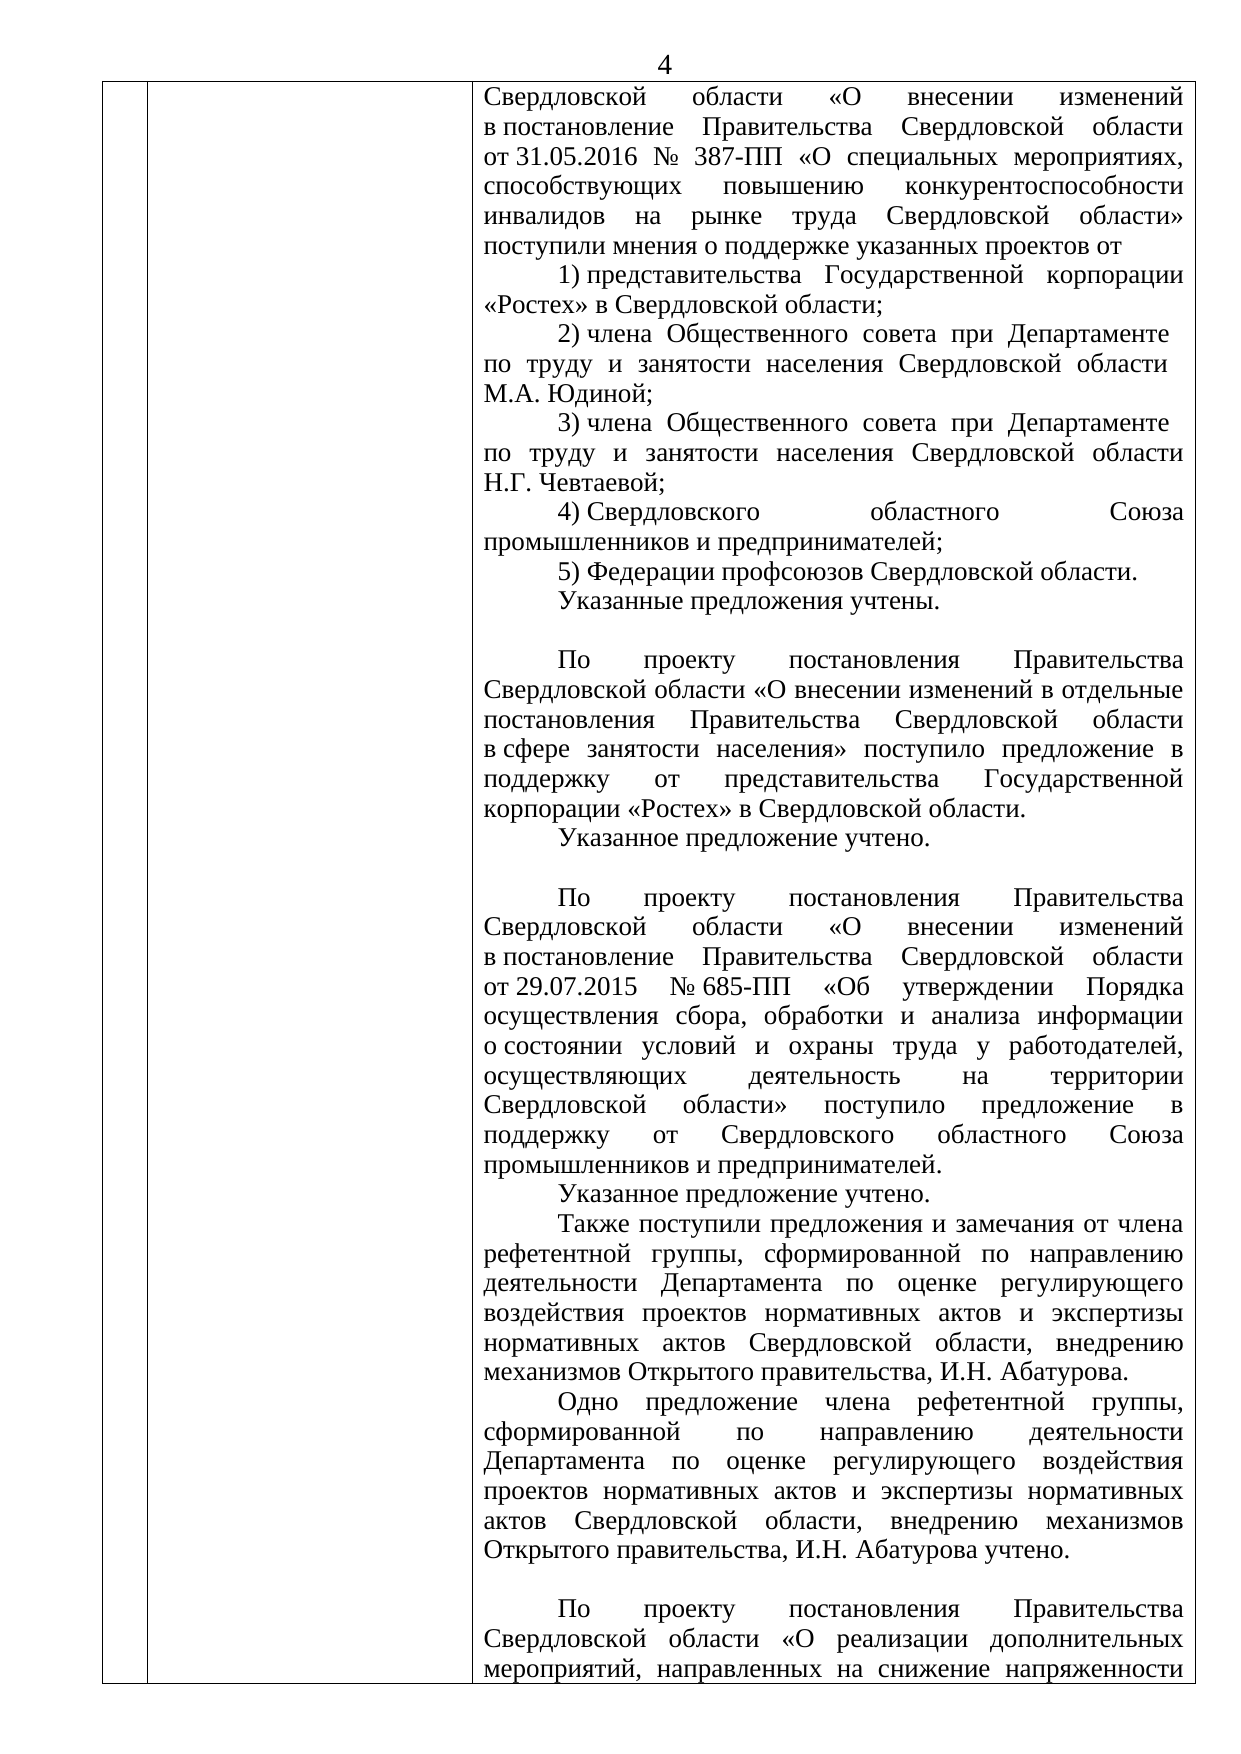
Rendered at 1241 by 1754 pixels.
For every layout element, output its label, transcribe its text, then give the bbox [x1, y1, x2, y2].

table_cell [148, 82, 472, 1683]
table_cell [103, 82, 147, 1683]
table_cell Свердловской области «О внесении изменений в постановление Правительства Свердловской области от 31.05.2016 № 387-ПП «О специальных мероприятиях, способствующих повышению конкурентоспособности инвалидов на рынке труда Свердловской области» поступили мнения о поддержке указанных проектов от 1) представительства Государственной корпорации «Ростех» в Свердловской области; 2) члена Общественного совета при Департаменте по труду и занятости населения Свердловской области М.А. Юдиной; 3) члена Общественного совета при Департаменте по труду и занятости населения Свердловской области Н.Г. Чевтаевой; 4) Свердловского областного Союза промышленников и предпринимателей; 5) Федерации профсоюзов Свердловской области. Указанные предложения учтены. По проекту постановления Правительства Свердловской области «О внесении изменений в отдельные постановления Правительства Свердловской области в сфере занятости населения» поступило предложение в поддержку от представительства Государственной корпорации «Ростех» в Свердловской области. Указанное предложение учтено. По проекту постановления Правительства Свердловской области «О внесении изменений в постановление Правительства Свердловской области от 29.07.2015 № 685-ПП «Об утверждении Порядка осуществления сбора, обработки и анализа информации о состоянии условий и охраны труда у работодателей, осуществляющих деятельность на территории Свердловской области» поступило предложение в поддержку от Свердловского областного Союза промышленников и предпринимателей. Указанное предложение учтено. Также поступили предложения и замечания от члена рефетентной группы, сформированной по направлению деятельности Департамента по оценке регулирующего воздействия проектов нормативных актов и экспертизы нормативных актов Свердловской области, внедрению механизмов Открытого правительства, И.Н. Абатурова. Одно предложение члена рефетентной группы, сформированной по направлению деятельности Департамента по оценке регулирующего воздействия проектов нормативных актов и экспертизы нормативных актов Свердловской области, внедрению механизмов Открытого правительства, И.Н. Абатурова учтено. По проекту постановления Правительства Свердловской области «О реализации дополнительных мероприятий, направленных на снижение напряженности [473, 82, 1195, 1683]
